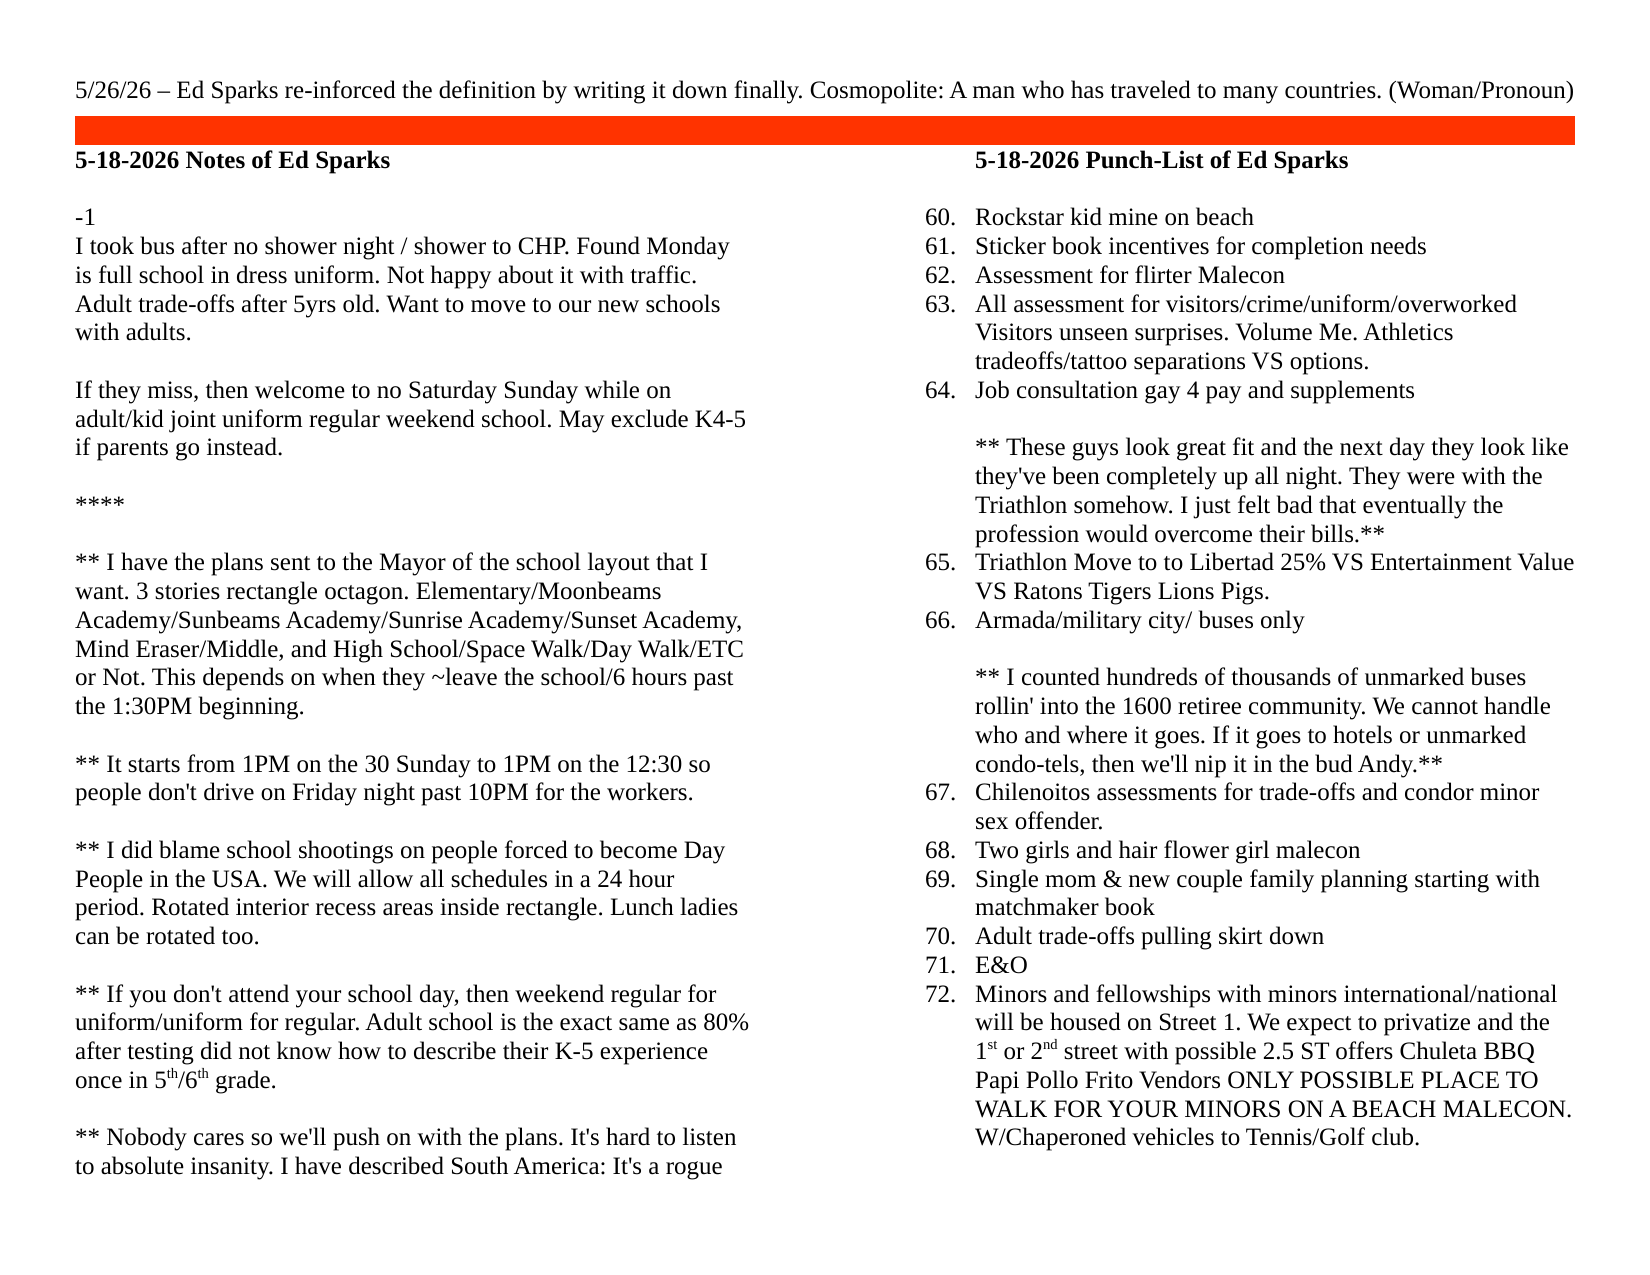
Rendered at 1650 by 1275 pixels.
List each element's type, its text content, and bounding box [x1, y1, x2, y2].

table_cell Sticker book incentives for completion needs [975, 231, 1575, 260]
table_cell Assessment for flirter Malecon [975, 260, 1575, 289]
table_cell All assessment for visitors/crime/uniform/overworked Visitors unseen surprises. Volume Me. Athletics tradeoffs/tattoo separations VS options. [975, 289, 1575, 375]
table_header 5-18-2026 Punch-List of Ed Sparks [975, 145, 1575, 174]
table_cell 60. [750, 203, 975, 231]
table_cell 66. [750, 605, 975, 777]
table_cell 70. [750, 921, 975, 950]
table_cell 63. [750, 289, 975, 375]
table_cell 69. [750, 864, 975, 921]
table_cell 61. [750, 231, 975, 260]
table_cell 62. [750, 260, 975, 289]
table_cell [975, 174, 1575, 202]
table_cell Triathlon Move to to Libertad 25% VS Entertainment Value VS Ratons Tigers Lions Pigs. [975, 547, 1575, 605]
table_cell 68. [750, 835, 975, 864]
table_cell Two girls and hair flower girl malecon [975, 835, 1575, 864]
table_cell Job consultation gay 4 pay and supplements ** These guys look great fit and the next day they look like they've been completely up all night. They were with the Triathlon somehow. I just felt bad that eventually the profession would overcome their bills.** [975, 375, 1575, 547]
table_cell Adult trade-offs pulling skirt down [975, 921, 1575, 950]
table_header [750, 116, 1575, 145]
table_cell [75, 174, 750, 202]
table_cell Rockstar kid mine on beach [975, 203, 1575, 231]
table_header 5-18-2026 Notes of Ed Sparks [75, 145, 750, 174]
table_cell 71. [750, 950, 975, 979]
table_cell [750, 174, 975, 202]
table_cell 67. [750, 778, 975, 835]
table_cell 65. [750, 547, 975, 605]
table_cell Chilenoitos assessments for trade-offs and condor minor sex offender. [975, 778, 1575, 835]
table_cell 72. [750, 979, 975, 1180]
table_cell Armada/military city/ buses only ** I counted hundreds of thousands of unmarked buses rollin' into the 1600 retiree community. We cannot handle who and where it goes. If it goes to hotels or unmarked condo-tels, then we'll nip it in the bud Andy.** [975, 605, 1575, 777]
table_cell Minors and fellowships with minors international/national will be housed on Street 1. We expect to privatize and the 1st or 2nd street with possible 2.5 ST offers Chuleta BBQ Papi Pollo Frito Vendors ONLY POSSIBLE PLACE TO WALK FOR YOUR MINORS ON A BEACH MALECON. W/Chaperoned vehicles to Tennis/Golf club. [975, 979, 1575, 1180]
table_header [75, 116, 750, 145]
table_cell -1 I took bus after no shower night / shower to CHP. Found Monday is full school in dress uniform. Not happy about it with traffic. Adult trade-offs after 5yrs old. Want to move to our new schools with adults. If they miss, then welcome to no Saturday Sunday while on adult/kid joint uniform regular weekend school. May exclude K4-5 if parents go instead. **** ** I have the plans sent to the Mayor of the school layout that I want. 3 stories rectangle octagon. Elementary/Moonbeams Academy/Sunbeams Academy/Sunrise Academy/Sunset Academy, Mind Eraser/Middle, and High School/Space Walk/Day Walk/ETC or Not. This depends on when they ~leave the school/6 hours past the 1:30PM beginning. ** It starts from 1PM on the 30 Sunday to 1PM on the 12:30 so people don't drive on Friday night past 10PM for the workers. ** I did blame school shootings on people forced to become Day People in the USA. We will allow all schedules in a 24 hour period. Rotated interior recess areas inside rectangle. Lunch ladies can be rotated too. ** If you don't attend your school day, then weekend regular for uniform/uniform for regular. Adult school is the exact same as 80% after testing did not know how to describe their K-5 experience once in 5th/6th grade. ** Nobody cares so we'll push on with the plans. It's hard to listen to absolute insanity. I have described South America: It's a rogue [75, 202, 750, 1180]
table_header [750, 145, 975, 174]
table_cell Single mom & new couple family planning starting with matchmaker book [975, 864, 1575, 921]
table_cell 64. [750, 375, 975, 547]
text 5/26/26 – Ed Sparks re-inforced the definition by writing it down finally. Cosmopolite: A man who has traveled to many countries. (Woman/Pronoun) [75, 75, 1575, 104]
table_cell E&O [975, 950, 1575, 979]
